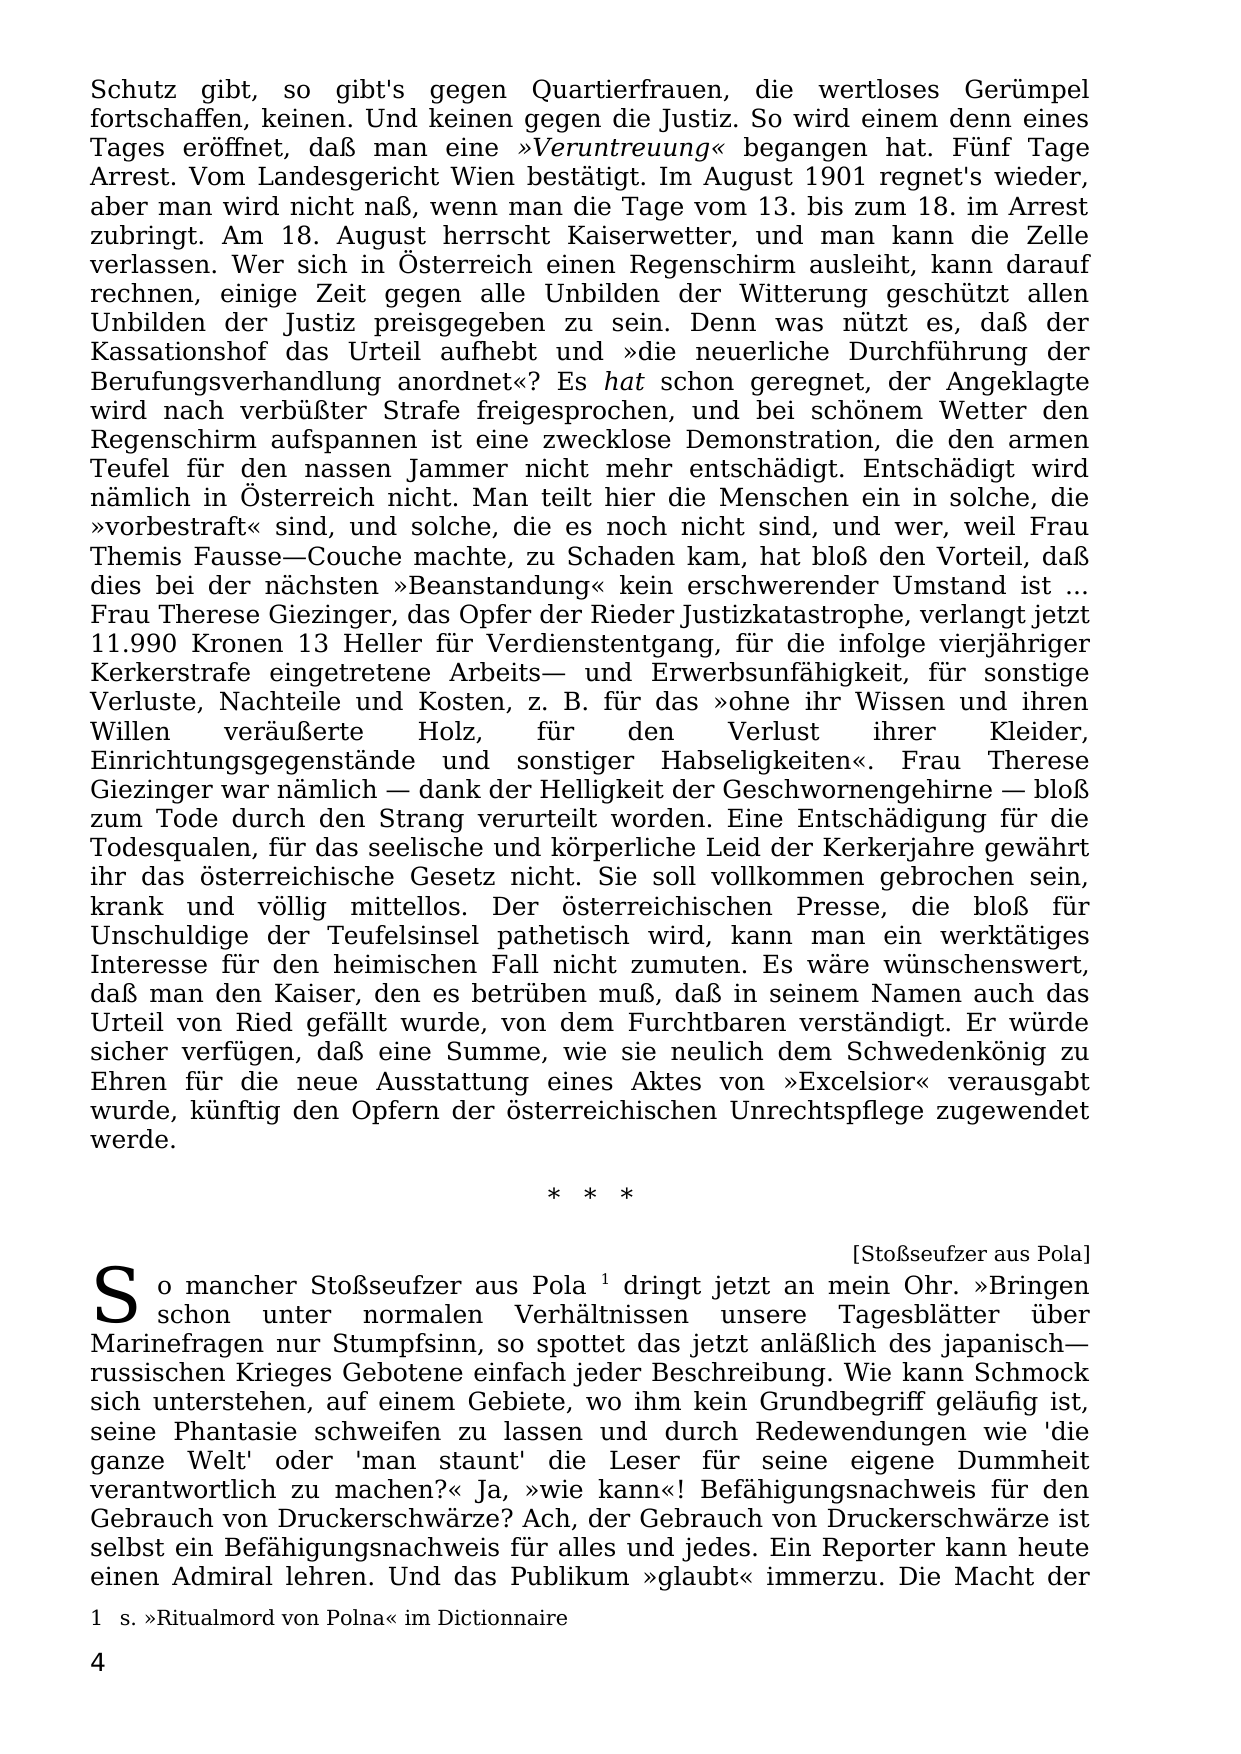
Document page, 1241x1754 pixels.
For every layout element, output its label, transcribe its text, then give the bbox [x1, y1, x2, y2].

text Schutz gibt, so gibt's gegen Quartierfrauen, die wertloses Gerümpel fortschaffen, keinen. Und keinen gegen die Justiz. So wird einem denn eines Tages eröffnet, daß man eine »Veruntreuung« begangen hat. Fünf Tage Arrest. Vom Landesgericht Wien bestätigt. Im August 1901 regnet's wieder, aber man wird nicht naß, wenn man die Tage vom 13. bis zum 18. im Arrest zubringt. Am 18. August herrscht Kaiserwetter, und man kann die Zelle verlassen. Wer sich in Österreich einen Regenschirm ausleiht, kann darauf rechnen, einige Zeit gegen alle Unbilden der Witterung geschützt allen Unbilden der Justiz preisgegeben zu sein. Denn was nützt es, daß der Kassationshof das Urteil aufhebt und »die neuerliche Durchführung der Berufungsverhandlung anordnet«? Es hat schon geregnet, der Angeklagte wird nach verbüßter Strafe freigesprochen, und bei schönem Wetter den Regenschirm aufspannen ist eine zwecklose Demonstration, die den armen Teufel für den nassen Jammer nicht mehr entschädigt. Entschädigt wird nämlich in Österreich nicht. Man teilt hier die Menschen ein in solche, die »vorbestraft« sind, und solche, die es noch nicht sind, und wer, weil Frau Themis Fausse—Couche machte, zu Schaden kam, hat bloß den Vorteil, daß dies bei der nächsten »Beanstandung« kein erschwerender Umstand ist ... Frau Therese Giezinger, das Opfer der Rieder Justizkatastrophe, verlangt jetzt 11.990 Kronen 13 Heller für Ver­dienst­entgang, für die infolge vierjähriger Kerkerstrafe eingetretene Arbeits— und Erwerbsunfähigkeit, für sonstige Verluste, Nachteile und Kosten, z. B. für das »ohne ihr Wissen und ihren Willen veräußerte Holz, für den Verlust ihrer Kleider, Einrichtungsgegenstände und sonstiger Habseligkeiten«. Frau Therese Giezinger war nämlich — dank der Helligkeit der Geschwornengehirne — bloß zum Tode durch den Strang verurteilt worden. Eine Entschädigung für die Todesqualen, für das seelische und körperliche Leid der Kerkerjahre gewährt ihr das österreichische Gesetz nicht. Sie soll vollkommen gebrochen sein, krank und völlig mittellos. Der österreichischen Presse, die bloß für Unschuldige der Teufelsinsel pathetisch wird, kann man ein werktätiges Interesse für den heimischen Fall nicht zumuten. Es wäre wünschenswert, daß man den Kaiser, den es betrüben muß, daß in seinem Namen auch das Urteil von Ried gefällt wurde, von dem Furchtbaren verständigt. Er würde sicher verfügen, daß eine Summe, wie sie neulich dem Schwedenkönig zu Ehren für die neue Ausstattung eines Aktes von »Excelsior« verausgabt wurde, künftig den Opfern der österreichischen Unrechtspflege zugewendet werde. [90, 75, 1091, 1154]
text s. »Ritualmord von Polna« im Dictionnaire [90, 1606, 1091, 1631]
text [Stoßseufzer aus Pola] [90, 1242, 1091, 1266]
text So mancher Stoßseufzer aus Pola dringt jetzt an mein Ohr. »Bringen schon unter normalen Verhältnissen unsere Tagesblätter über Marinefragen nur Stumpfsinn, so spottet das jetzt anläßlich des japanisch—russischen Krieges Gebotene einfach jeder Beschreibung. Wie kann Schmock sich unterstehen, auf einem Gebiete, wo ihm kein Grundbegriff geläufig ist, seine Phantasie schweifen zu lassen und durch Redewendungen wie 'die ganze Welt' oder 'man staunt' die Leser für seine eigene Dummheit verantwortlich zu machen?« Ja, »wie kann«! Befähigungsnachweis für den Gebrauch von Druckerschwärze? Ach, der Gebrauch von Druckerschwärze ist selbst ein Befähigungsnachweis für alles und jedes. Ein Reporter kann heute einen Admiral lehren. Und das Publikum »glaubt« immerzu. Die Macht der Presse fußt selbst auf dem Respekt der Fachmänner. Der Spezialist für Kriegswissenschaft denkt doch immer, daß ein Blatt, das hier Unsinn schwätzt, dafür in literarischen Dingen beschlagen sein muß. Das Geheimnis ihrer Wirkung ist, daß die Journalistik von so vielem nichts weiß. Immerhin, ruchbarer wird der ganze Schwindel beim Betreten entlegener Spezialgebiete. Da fühlt man sich wirklich zu dem satanischen Gedanken angeregt, wie es wäre, wenn einmal die Wiener Journalisten in den Krieg ziehen müßten und Soldaten als Kritiker ihrer Ruhmestaten erständen. Die würden sich gewiß nicht erdreisten, mit Nonchalance und im Tone sachverständiger Routine an jede Lügendepesche ihr apodiktisches Urteil zu knüpfen. »Könnte man nicht«, fragt ein Marineoffizier in Pola, einer für viele, »einen Brander mit dem schreibenden Ungeziefer von Wien bemannen und vor Port Arthur versenken? Da würde sich gewiß kein Russe vorübertrauen!« Ich weiß nicht, ob man es könnte. Aber man sollte es wirklich selbst der standesüblichen Frechheit nicht zutrauen, daß Leute, die mit Wasser so selten in Berührung kommen, über Marinefragen Gutachten abgeben. [90, 1266, 1091, 1592]
text * * * [90, 1183, 1091, 1212]
